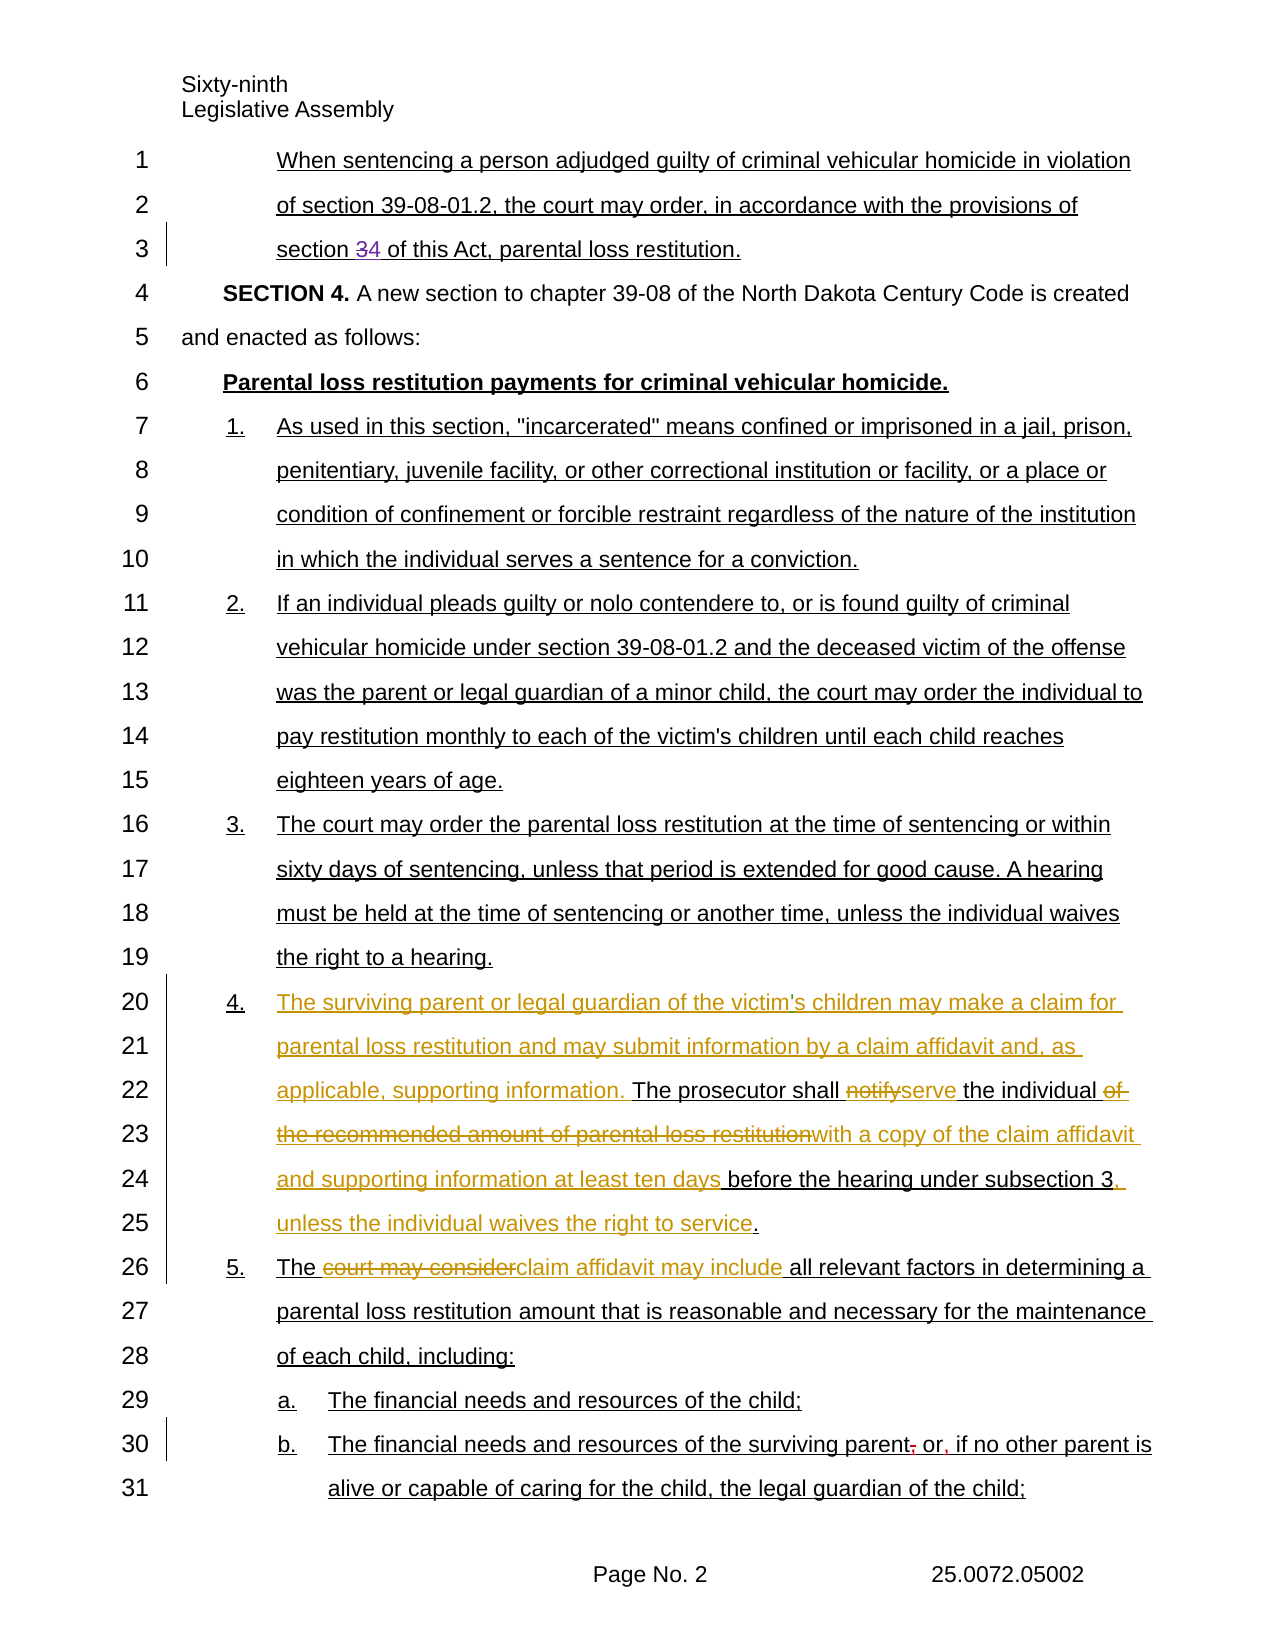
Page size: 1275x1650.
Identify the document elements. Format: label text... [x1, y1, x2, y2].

text SECTION 4. A new section to chapter 39‑08 of the North Dakota Century Code is created and enacted as follows: [181, 266, 1154, 355]
text 3. The court may order the parental loss restitution at the time of sentencing or within sixty days of sentencing, unless that period is extended for good cause. A hearing must be held at the time of sentencing or another time, unless the individual waives the right to a hearing. [181, 797, 1154, 974]
text b. The financial needs and resources of the surviving parent or, if no other parent is alive or capable of caring for the child, the legal guardian of the child; [181, 1417, 1154, 1506]
text 2. If an individual pleads guilty or nolo contendere to, or is found guilty of criminal vehicular homicide under section 39‑08‑01.2 and the deceased victim of the offense was the parent or legal guardian of a minor child, the court may order the individual to pay restitution monthly to each of the victim's children until each child reaches eighteen years of age. [181, 576, 1154, 797]
text a. The financial needs and resources of the child; [181, 1373, 1154, 1417]
text When sentencing a person adjudged guilty of criminal vehicular homicide in violation of section 39‑08‑01.2, the court may order, in accordance with the provisions of section 4 of this Act, parental loss restitution. [181, 133, 1154, 266]
text 4. The surviving parent or legal guardian of the victim's children may make a claim for parental loss restitution and may submit information by a claim affidavit and, as applicable, supporting information. The prosecutor shall serve the individual with a copy of the claim affidavit and supporting information at least ten days before the hearing under subsection 3, unless the individual waives the right to service. [181, 974, 1154, 1240]
text 5. The claim affidavit may include all relevant factors in determining a parental loss restitution amount that is reasonable and necessary for the maintenance of each child, including: [181, 1240, 1154, 1373]
subtitle Parental loss restitution payments for criminal vehicular homicide. [181, 355, 1154, 399]
text 1. As used in this section, "incarcerated" means confined or imprisoned in a jail, prison, penitentiary, juvenile facility, or other correctional institution or facility, or a place or condition of confinement or forcible restraint regardless of the nature of the institution in which the individual serves a sentence for a conviction. [181, 399, 1154, 576]
